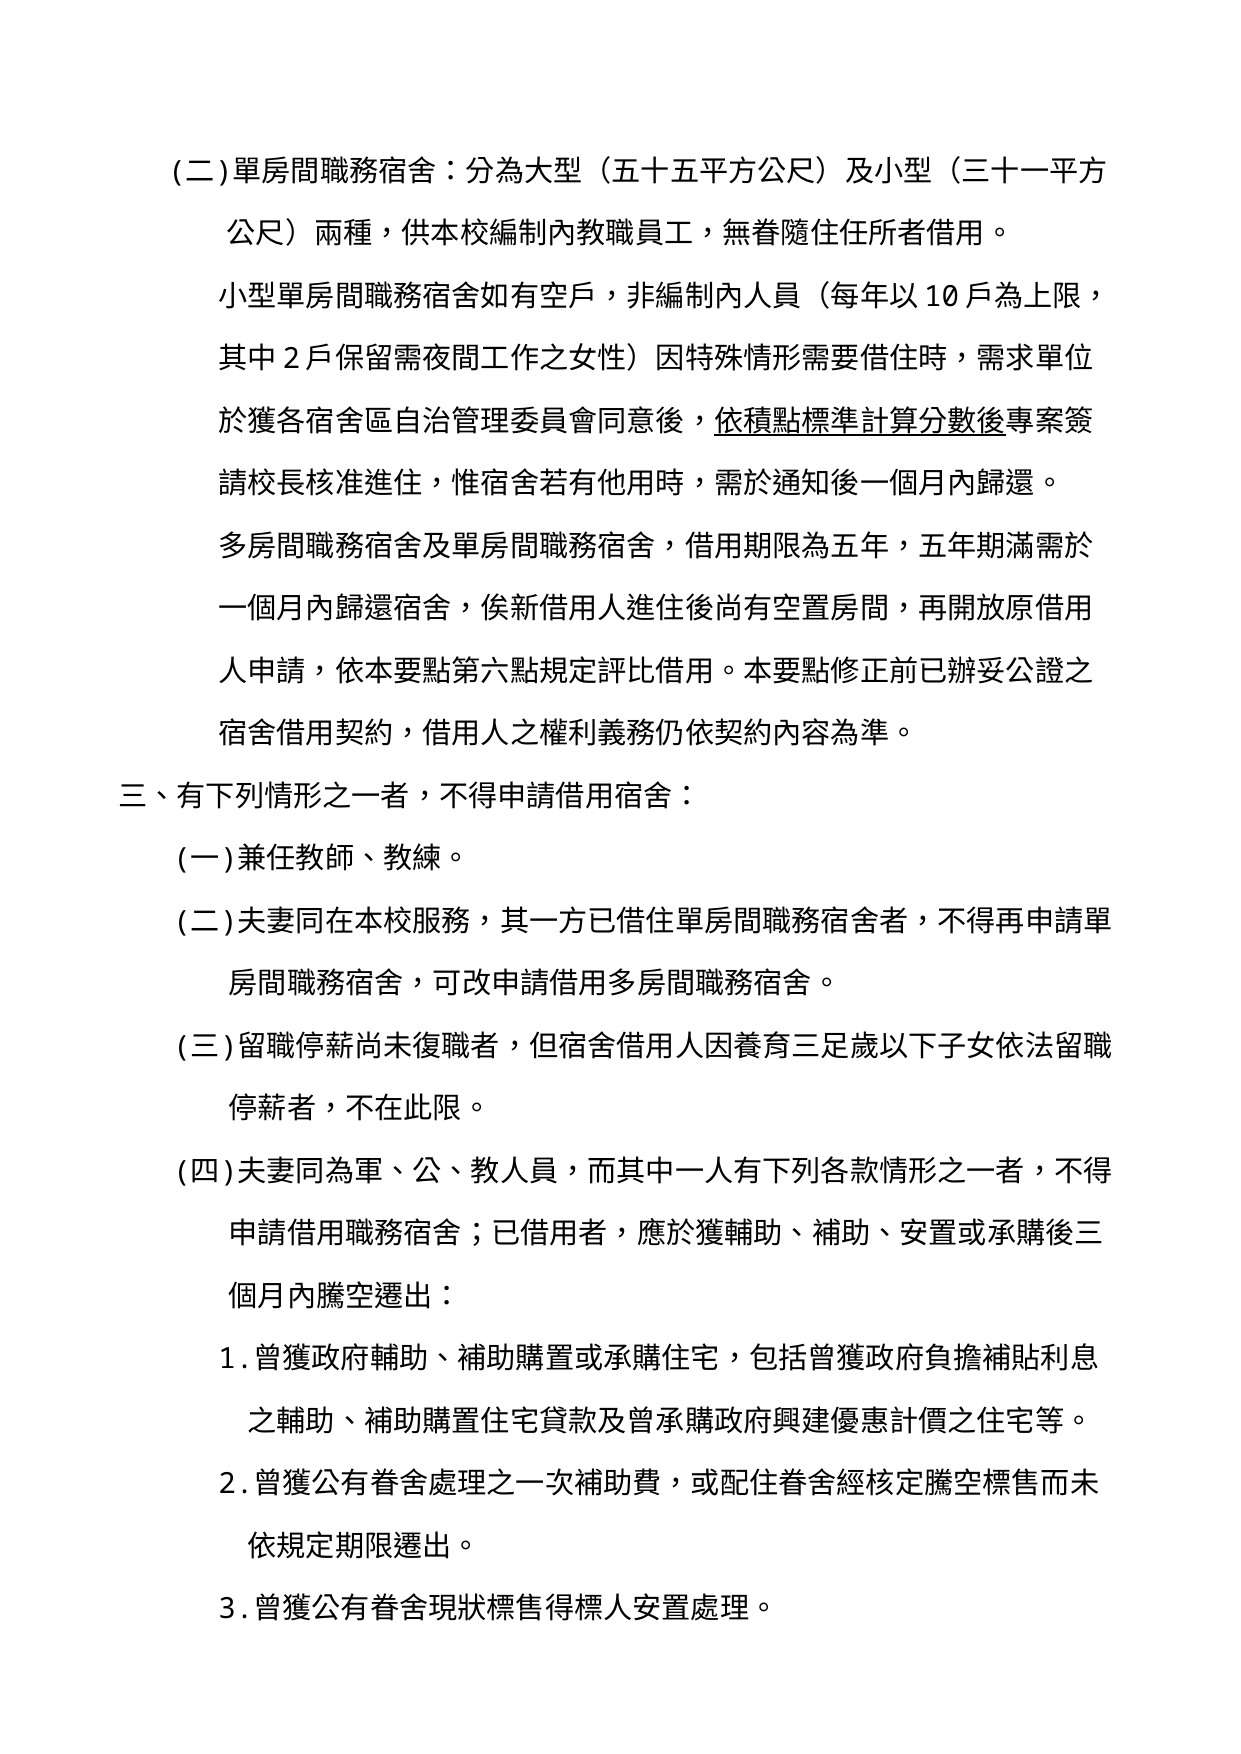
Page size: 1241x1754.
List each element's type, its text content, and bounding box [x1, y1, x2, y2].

text (二)夫妻同在本校服務，其一方已借住單房間職務宿舍者，不得再申請單房間職務宿舍，可改申請借用多房間職務宿舍。 [156, 877, 1122, 1002]
text (四)夫妻同為軍、公、教人員，而其中一人有下列各款情形之一者，不得申請借用職務宿舍；已借用者，應於獲輔助、補助、安置或承購後三個月內騰空遷出： [156, 1127, 1122, 1314]
text 三、有下列情形之一者，不得申請借用宿舍： [118, 752, 1122, 814]
text (三)留職停薪尚未復職者，但宿舍借用人因養育三足歲以下子女依法留職停薪者，不在此限。 [156, 1002, 1122, 1127]
text 小型單房間職務宿舍如有空戶，非編制內人員（每年以10戶為上限，其中2戶保留需夜間工作之女性）因特殊情形需要借住時，需求單位於獲各宿舍區自治管理委員會同意後，依積點標準計算分數後專案簽請校長核准進住，惟宿舍若有他用時，需於通知後一個月內歸還。 [218, 252, 1122, 502]
text 多房間職務宿舍及單房間職務宿舍，借用期限為五年，五年期滿需於一個月內歸還宿舍，俟新借用人進住後尚有空置房間，再開放原借用人申請，依本要點第六點規定評比借用。本要點修正前已辦妥公證之宿舍借用契約，借用人之權利義務仍依契約內容為準。 [218, 502, 1122, 752]
text 1.曾獲政府輔助、補助購置或承購住宅，包括曾獲政府負擔補貼利息之輔助、補助購置住宅貸款及曾承購政府興建優惠計價之住宅等。 [218, 1314, 1122, 1439]
text 2.曾獲公有眷舍處理之一次補助費，或配住眷舍經核定騰空標售而未依規定期限遷出。 [218, 1439, 1122, 1564]
text (一)兼任教師、教練。 [156, 814, 1122, 877]
text 3.曾獲公有眷舍現狀標售得標人安置處理。 [218, 1564, 1122, 1627]
text (二)單房間職務宿舍：分為大型（五十五平方公尺）及小型（三十一平方公尺）兩種，供本校編制內教職員工，無眷隨住任所者借用。 [168, 127, 1122, 252]
